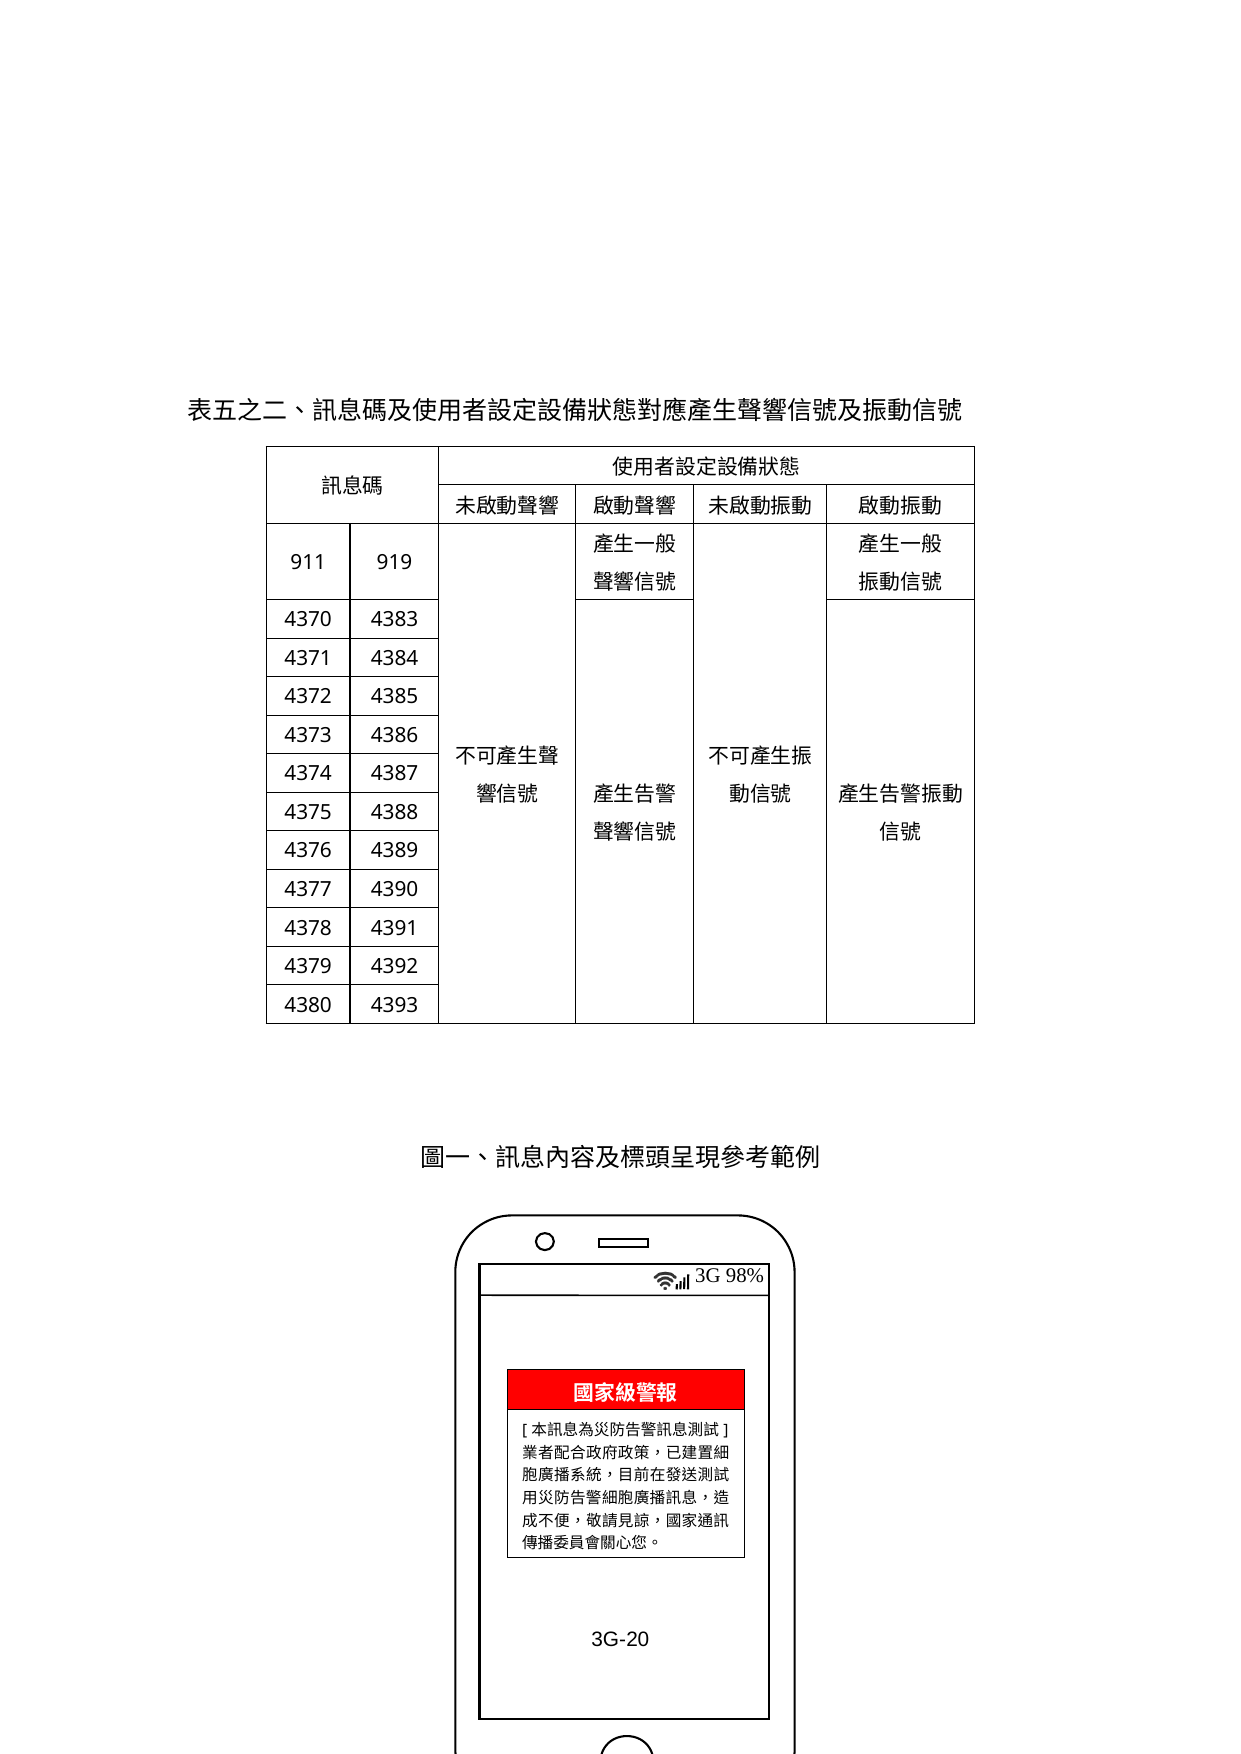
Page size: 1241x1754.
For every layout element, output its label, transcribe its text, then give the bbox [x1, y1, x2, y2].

table_cell 啟動振動 [827, 485, 974, 523]
table_cell 4385 [351, 677, 438, 714]
table_cell 911 [267, 524, 349, 599]
table_cell 4379 [267, 947, 349, 984]
table_header 訊息碼 [267, 447, 438, 523]
table_cell 不可產生振動信號 [694, 524, 826, 1023]
table_cell 未啟動聲響 [439, 485, 575, 523]
table_cell 4384 [351, 639, 438, 676]
table_cell 4393 [351, 985, 438, 1023]
table_cell 4371 [267, 639, 349, 676]
table_cell 4392 [351, 947, 438, 984]
table_cell 4383 [351, 600, 438, 637]
table_cell 4390 [351, 870, 438, 907]
table_cell 4376 [267, 831, 349, 869]
table_cell 產生一般 振動信號 [827, 524, 974, 599]
table_cell 4372 [267, 677, 349, 714]
table_cell 4370 [267, 600, 349, 637]
table_cell 產生告警振動信號 [827, 600, 974, 1023]
table_cell 4388 [351, 793, 438, 830]
picture [653, 1270, 677, 1290]
table_cell 4391 [351, 908, 438, 946]
subtitle 表五之二、訊息碼及使用者設定設備狀態對應產生聲響信號及振動信號 [188, 389, 1053, 427]
table_cell 4375 [267, 793, 349, 830]
table_cell 919 [351, 524, 438, 599]
table_cell 4374 [267, 754, 349, 792]
table_cell 未啟動振動 [694, 485, 826, 523]
table_header 使用者設定設備狀態 [439, 447, 974, 484]
table_cell 4389 [351, 831, 438, 869]
table_cell 不可產生聲響信號 [439, 524, 575, 1023]
table_cell 4386 [351, 716, 438, 753]
table_cell 4387 [351, 754, 438, 792]
table_cell 4380 [267, 985, 349, 1023]
table_cell 4377 [267, 870, 349, 907]
table_cell 產生告警聲響信號 [576, 600, 693, 1023]
table_cell 啟動聲響 [576, 485, 693, 523]
table_cell 4378 [267, 908, 349, 946]
table_cell 產生一般聲響信號 [576, 524, 693, 599]
table_cell 4373 [267, 716, 349, 753]
text 圖一、訊息內容及標頭呈現參考範例 [187, 1136, 1053, 1174]
